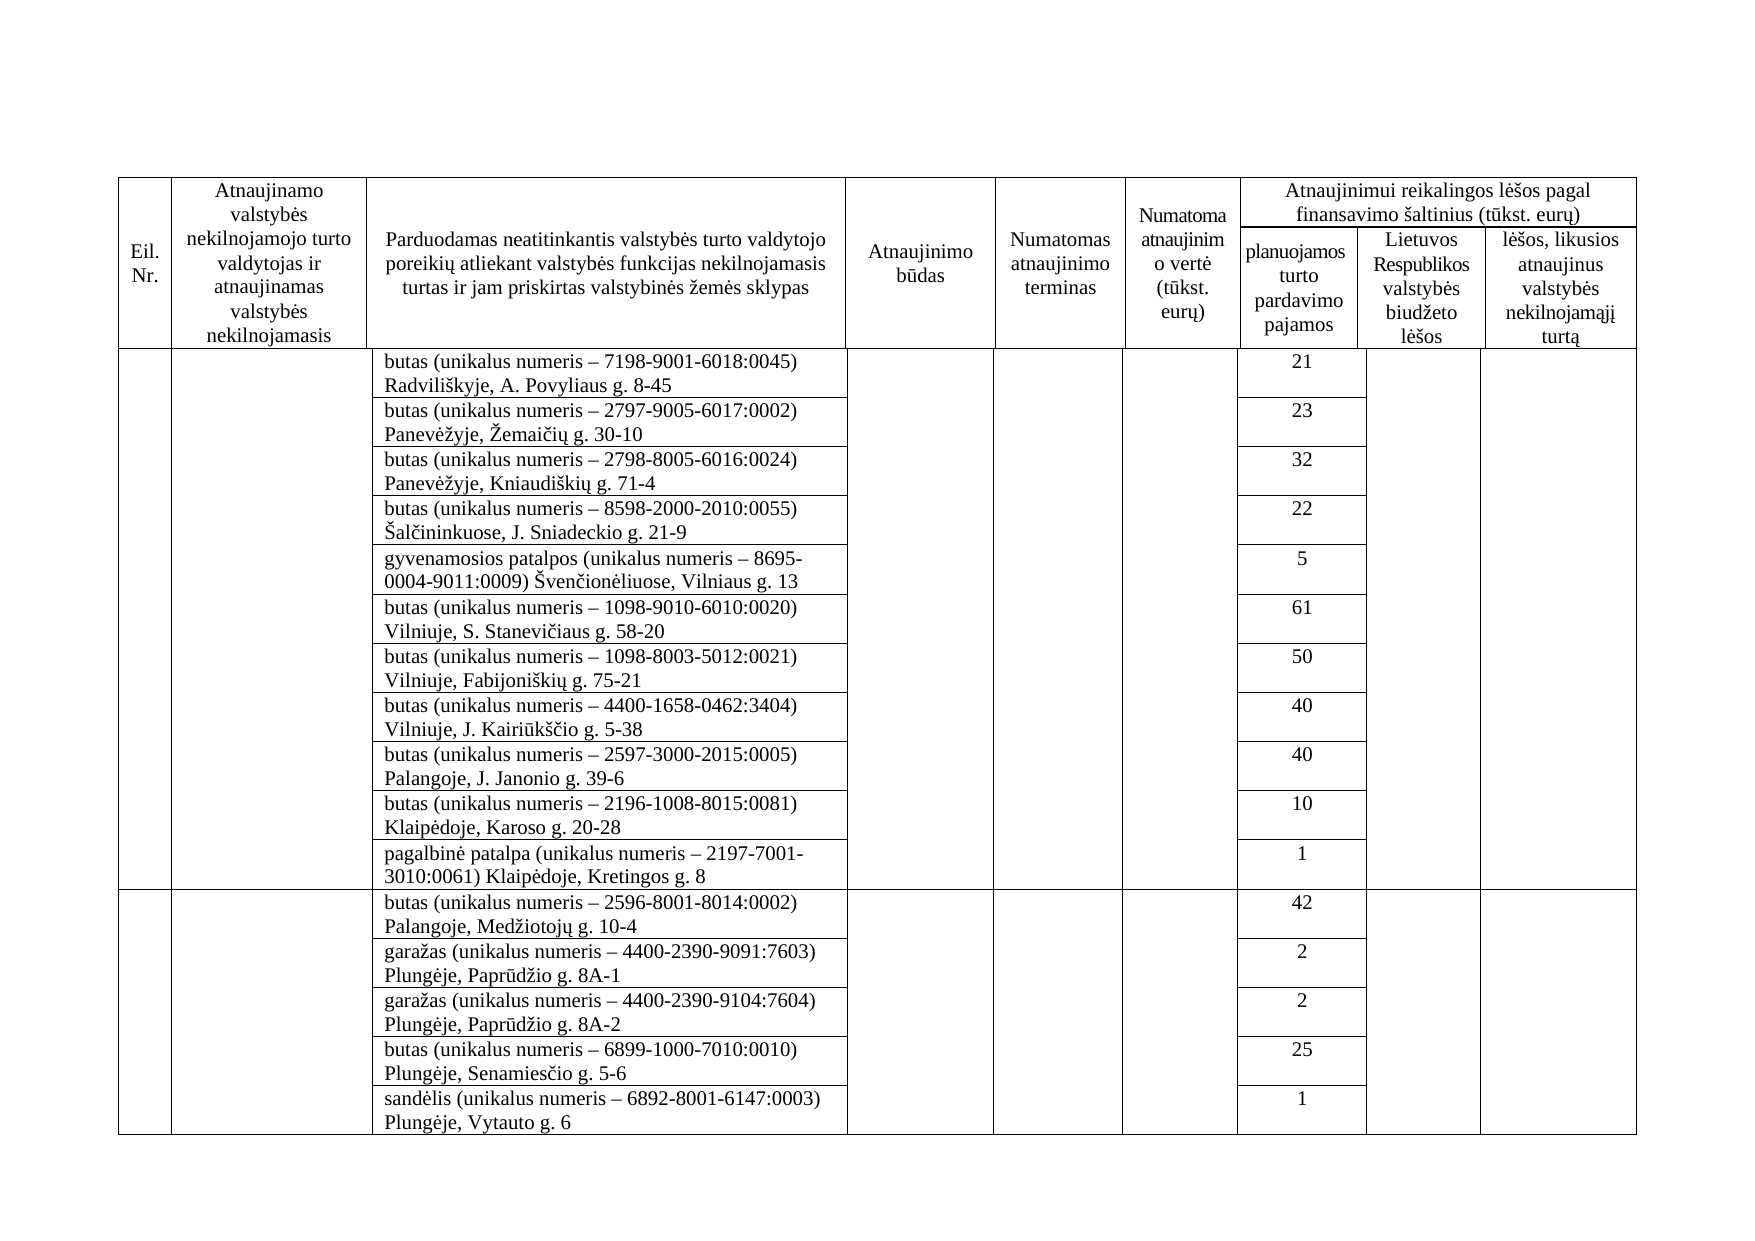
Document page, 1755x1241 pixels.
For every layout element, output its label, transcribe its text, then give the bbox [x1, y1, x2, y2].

table_cell [119, 890, 171, 1134]
table_cell 32 [1238, 447, 1366, 495]
table_cell [848, 890, 993, 1134]
table_cell 40 [1238, 742, 1366, 790]
table_cell [1481, 349, 1636, 888]
table_cell garažas (unikalus numeris – 4400-2390-9091:7603) Plungėje, Paprūdžio g. 8A-1 [373, 939, 847, 987]
table_cell [1367, 349, 1480, 888]
table_cell butas (unikalus numeris – 4400-1658-0462:3404) Vilniuje, J. Kairiūkščio g. 5-38 [373, 693, 847, 741]
table_cell 25 [1238, 1037, 1366, 1085]
table_cell butas (unikalus numeris – 1098-8003-5012:0021) Vilniuje, Fabijoniškių g. 75-21 [373, 644, 847, 692]
table_cell 23 [1238, 398, 1366, 446]
table_cell Lietuvos Respublikos valstybės biudžeto lėšos [1358, 228, 1485, 348]
table_cell [119, 349, 171, 888]
table_cell 42 [1238, 890, 1366, 938]
table_cell butas (unikalus numeris – 8598-2000-2010:0055) Šalčininkuose, J. Sniadeckio g. 21-9 [373, 496, 847, 544]
table_header Atnaujinimo būdas [846, 178, 995, 348]
table_cell butas (unikalus numeris – 2597-3000-2015:0005) Palangoje, J. Janonio g. 39-6 [373, 742, 847, 790]
table_cell butas (unikalus numeris – 2196-1008-8015:0081) Klaipėdoje, Karoso g. 20-28 [373, 791, 847, 839]
table_cell [848, 349, 993, 888]
table_cell lėšos, likusios atnaujinus valstybės nekilnojamąjį turtą [1486, 228, 1636, 348]
table_header Numatomas atnaujinimo terminas [996, 178, 1125, 348]
table_cell [172, 349, 372, 888]
table_cell [1481, 890, 1636, 1134]
table_cell 22 [1238, 496, 1366, 544]
table_cell butas (unikalus numeris – 2798-8005-6016:0024) Panevėžyje, Kniaudiškių g. 71-4 [373, 447, 847, 495]
table_cell planuojamos turto pardavimo pajamos [1241, 228, 1357, 348]
table_cell [994, 890, 1122, 1134]
table_header Eil. Nr. [119, 178, 171, 348]
table_cell [172, 890, 372, 1134]
table_cell gyvenamosios patalpos (unikalus numeris – 8695-0004-9011:0009) Švenčionėliuose, Vilniaus g. 13 [373, 545, 847, 593]
table_cell 1 [1238, 840, 1366, 888]
table_cell 5 [1238, 545, 1366, 593]
table_cell pagalbinė patalpa (unikalus numeris – 2197-7001-3010:0061) Klaipėdoje, Kretingos g. 8 [373, 840, 847, 888]
table_cell 61 [1238, 595, 1366, 643]
table_cell 40 [1238, 693, 1366, 741]
table_cell butas (unikalus numeris – 7198-9001-6018:0045) Radviliškyje, A. Povyliaus g. 8-45 [373, 349, 847, 397]
table_header Atnaujinimui reikalingos lėšos pagal finansavimo šaltinius (tūkst. eurų) [1241, 178, 1636, 226]
table_cell [1367, 890, 1480, 1134]
table_cell 1 [1238, 1086, 1366, 1134]
table_cell 21 [1238, 349, 1366, 397]
table_header Parduodamas neatitinkantis valstybės turto valdytojo poreikių atliekant valstybės funkcijas nekilnojamasis turtas ir jam priskirtas valstybinės žemės sklypas [367, 178, 845, 348]
table_cell 10 [1238, 791, 1366, 839]
table_header Atnaujinamo valstybės nekilnojamojo turto valdytojas ir atnaujinamas valstybės nekilnojamasis turtas [172, 178, 366, 348]
table_cell butas (unikalus numeris – 2797-9005-6017:0002) Panevėžyje, Žemaičių g. 30-10 [373, 398, 847, 446]
table_header Numatoma atnaujinimo vertė (tūkst. eurų) [1126, 178, 1240, 348]
table_cell [994, 349, 1122, 888]
table_cell sandėlis (unikalus numeris – 6892-8001-6147:0003) Plungėje, Vytauto g. 6 [373, 1086, 847, 1134]
table_cell [1123, 890, 1237, 1134]
table_cell 2 [1238, 988, 1366, 1036]
table_cell butas (unikalus numeris – 1098-9010-6010:0020) Vilniuje, S. Stanevičiaus g. 58-20 [373, 595, 847, 643]
table_cell garažas (unikalus numeris – 4400-2390-9104:7604) Plungėje, Paprūdžio g. 8A-2 [373, 988, 847, 1036]
table_cell 50 [1238, 644, 1366, 692]
table_cell 2 [1238, 939, 1366, 987]
table_cell butas (unikalus numeris – 2596-8001-8014:0002) Palangoje, Medžiotojų g. 10-4 [373, 890, 847, 938]
table_cell butas (unikalus numeris – 6899-1000-7010:0010) Plungėje, Senamiesčio g. 5-6 [373, 1037, 847, 1085]
table_cell [1123, 349, 1237, 888]
